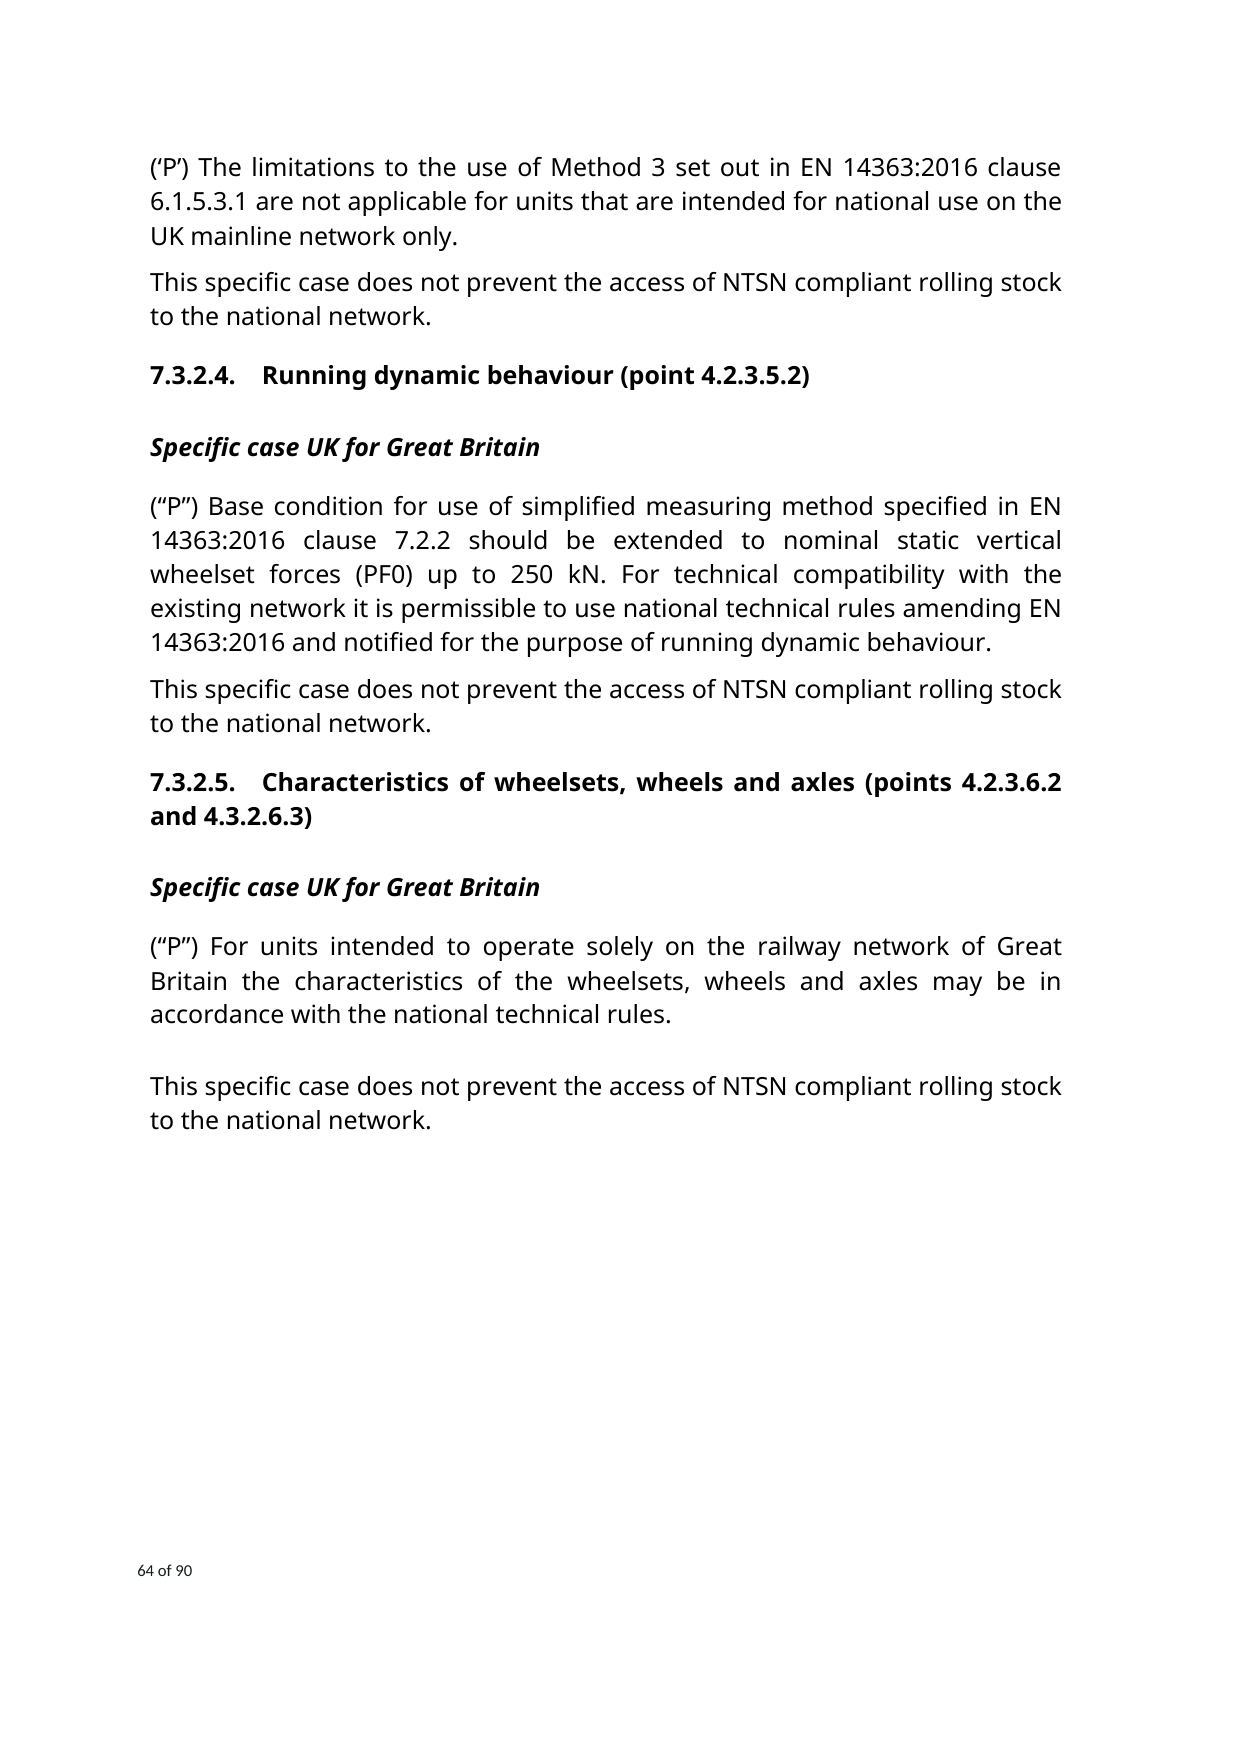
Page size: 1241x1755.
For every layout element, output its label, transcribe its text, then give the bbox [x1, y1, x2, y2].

text 7.3.2.4. Running dynamic behaviour (point 4.2.3.5.2) [150, 358, 1063, 392]
text This specific case does not prevent the access of NTSN compliant rolling stock to the national network. [150, 1069, 1063, 1137]
text (“P”) Base condition for use of simplified measuring method specified in EN 14363:2016 clause 7.2.2 should be extended to nominal static vertical wheelset forces (PF0) up to 250 kN. For technical compatibility with the existing network it is permissible to use national technical rules amending EN 14363:2016 and notified for the purpose of running dynamic behaviour. [150, 488, 1063, 659]
text (“P”) For units intended to operate solely on the railway network of Great Britain the characteristics of the wheelsets, wheels and axles may be in accordance with the national technical rules. [150, 929, 1063, 1031]
text Specific case UK for Great Britain [150, 429, 1063, 463]
text 7.3.2.5. Characteristics of wheelsets, wheels and axles (points 4.2.3.6.2 and 4.3.2.6.3) [150, 764, 1063, 832]
text This specific case does not prevent the access of NTSN compliant rolling stock to the national network. [150, 671, 1063, 739]
text Specific case UK for Great Britain [150, 870, 1063, 904]
text This specific case does not prevent the access of NTSN compliant rolling stock to the national network. [150, 265, 1063, 333]
text (‘P’) The limitations to the use of Method 3 set out in EN 14363:2016 clause 6.1.5.3.1 are not applicable for units that are intended for national use on the UK mainline network only. [150, 150, 1063, 252]
